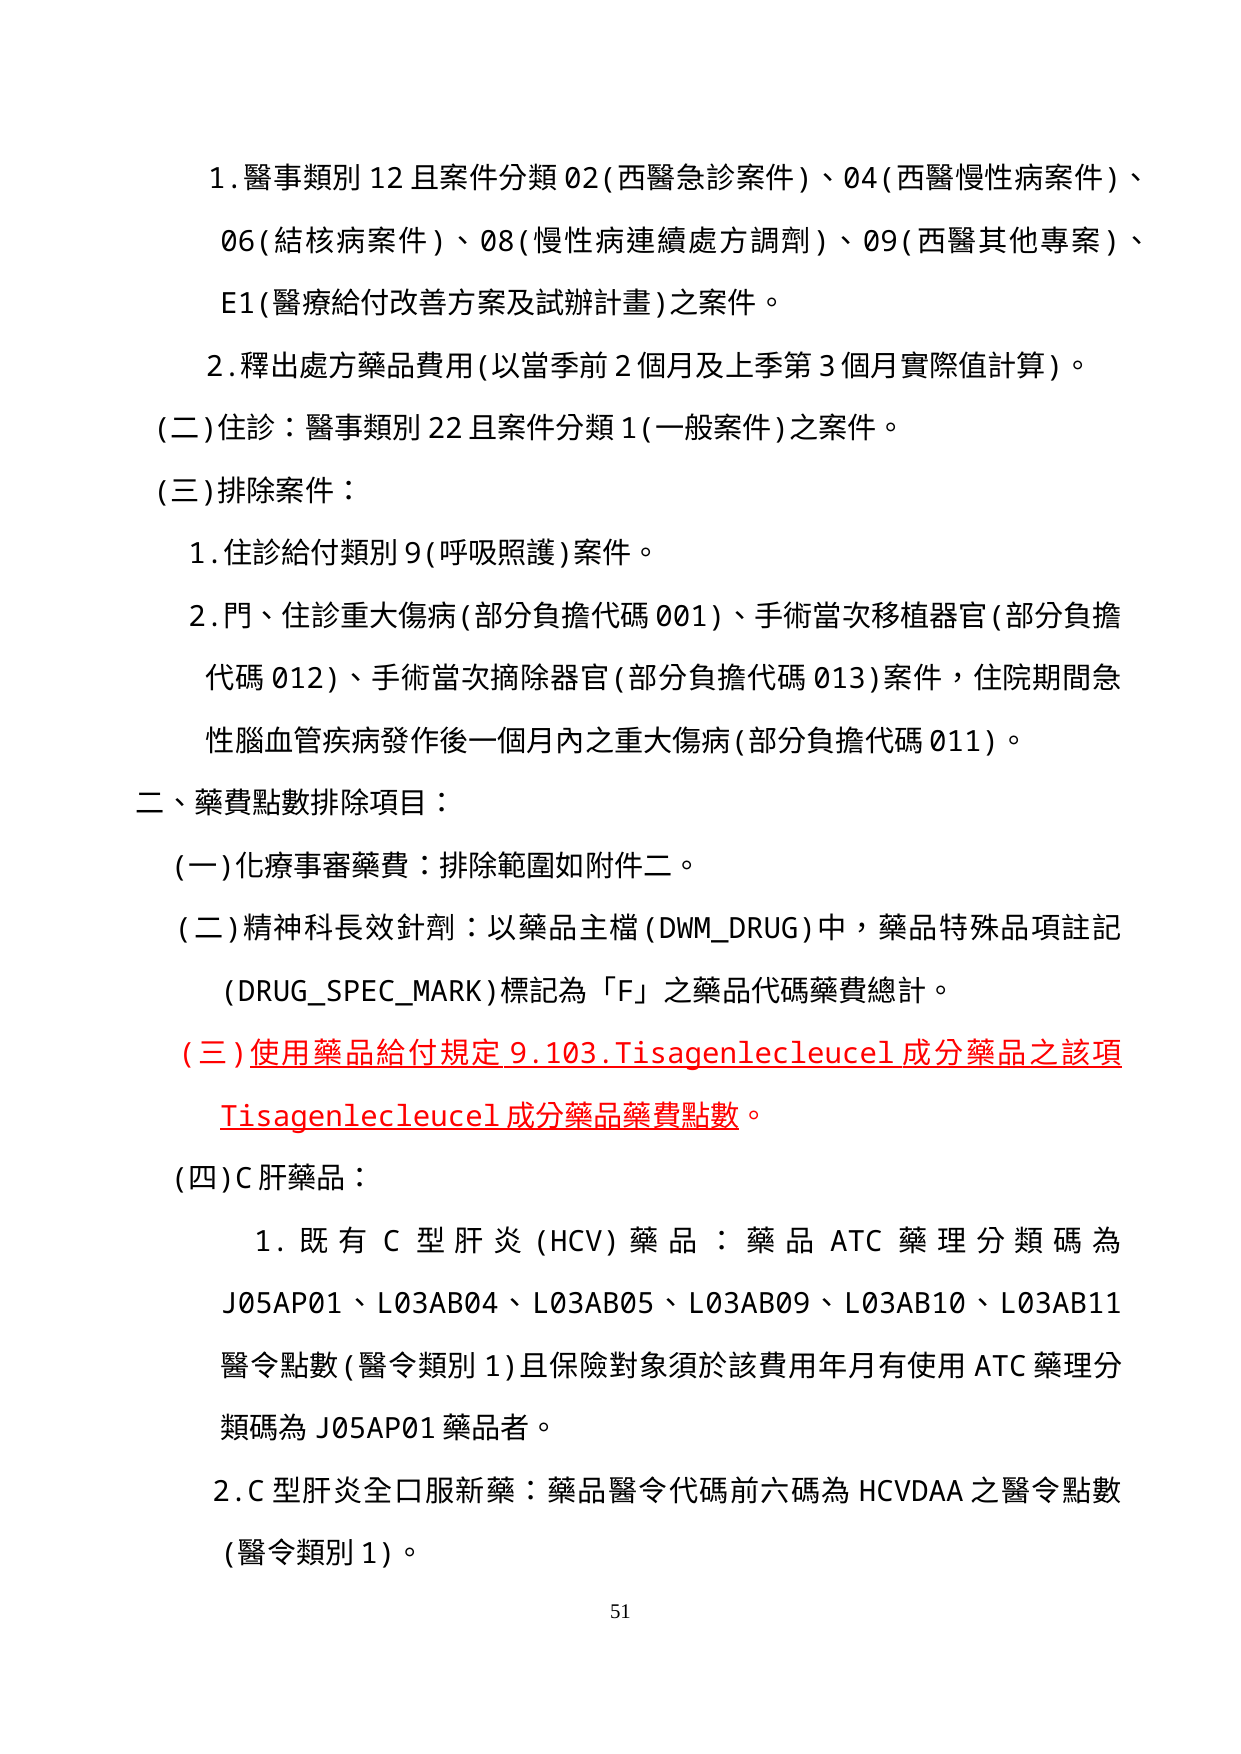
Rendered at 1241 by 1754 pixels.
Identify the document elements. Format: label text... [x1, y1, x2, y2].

text 1.醫事類別12且案件分類02(西醫急診案件)、04(西醫慢性病案件)、06(結核病案件)、08(慢性病連續處方調劑)、09(西醫其他專案)、E1(醫療給付改善方案及試辦計畫)之案件。 [118, 134, 1122, 322]
text 二、藥費點數排除項目： [118, 759, 1122, 822]
text 2.門、住診重大傷病(部分負擔代碼001)、手術當次移植器官(部分負擔代碼012)、手術當次摘除器官(部分負擔代碼013)案件，住院期間急性腦血管疾病發作後一個月內之重大傷病(部分負擔代碼011)。 [118, 572, 1122, 759]
text 1.既有C型肝炎(HCV)藥品：藥品ATC藥理分類碼為J05AP01、L03AB04、L03AB05、L03AB09、L03AB10、L03AB11醫令點數(醫令類別1)且保險對象須於該費用年月有使用ATC藥理分類碼為J05AP01藥品者。 [118, 1197, 1122, 1447]
text (三)排除案件： [118, 447, 1122, 509]
text (二)精神科長效針劑：以藥品主檔(DWM_DRUG)中，藥品特殊品項註記(DRUG_SPEC_MARK)標記為「F」之藥品代碼藥費總計。 [118, 884, 1122, 1009]
text (二)住診：醫事類別22且案件分類1(一般案件)之案件。 [118, 384, 1122, 447]
text (三)使用藥品給付規定9.103.Tisagenlecleucel成分藥品之該項Tisagenlecleucel成分藥品藥費點數。 [118, 1009, 1122, 1134]
text 2.釋出處方藥品費用(以當季前2個月及上季第3個月實際值計算)。 [118, 322, 1122, 384]
text 1.住診給付類別9(呼吸照護)案件。 [118, 509, 1122, 572]
text (一)化療事審藥費：排除範圍如附件二。 [118, 822, 1122, 884]
text (四)C肝藥品： [118, 1134, 1122, 1197]
text 2.C型肝炎全口服新藥：藥品醫令代碼前六碼為HCVDAA之醫令點數(醫令類別1)。 [118, 1447, 1122, 1572]
